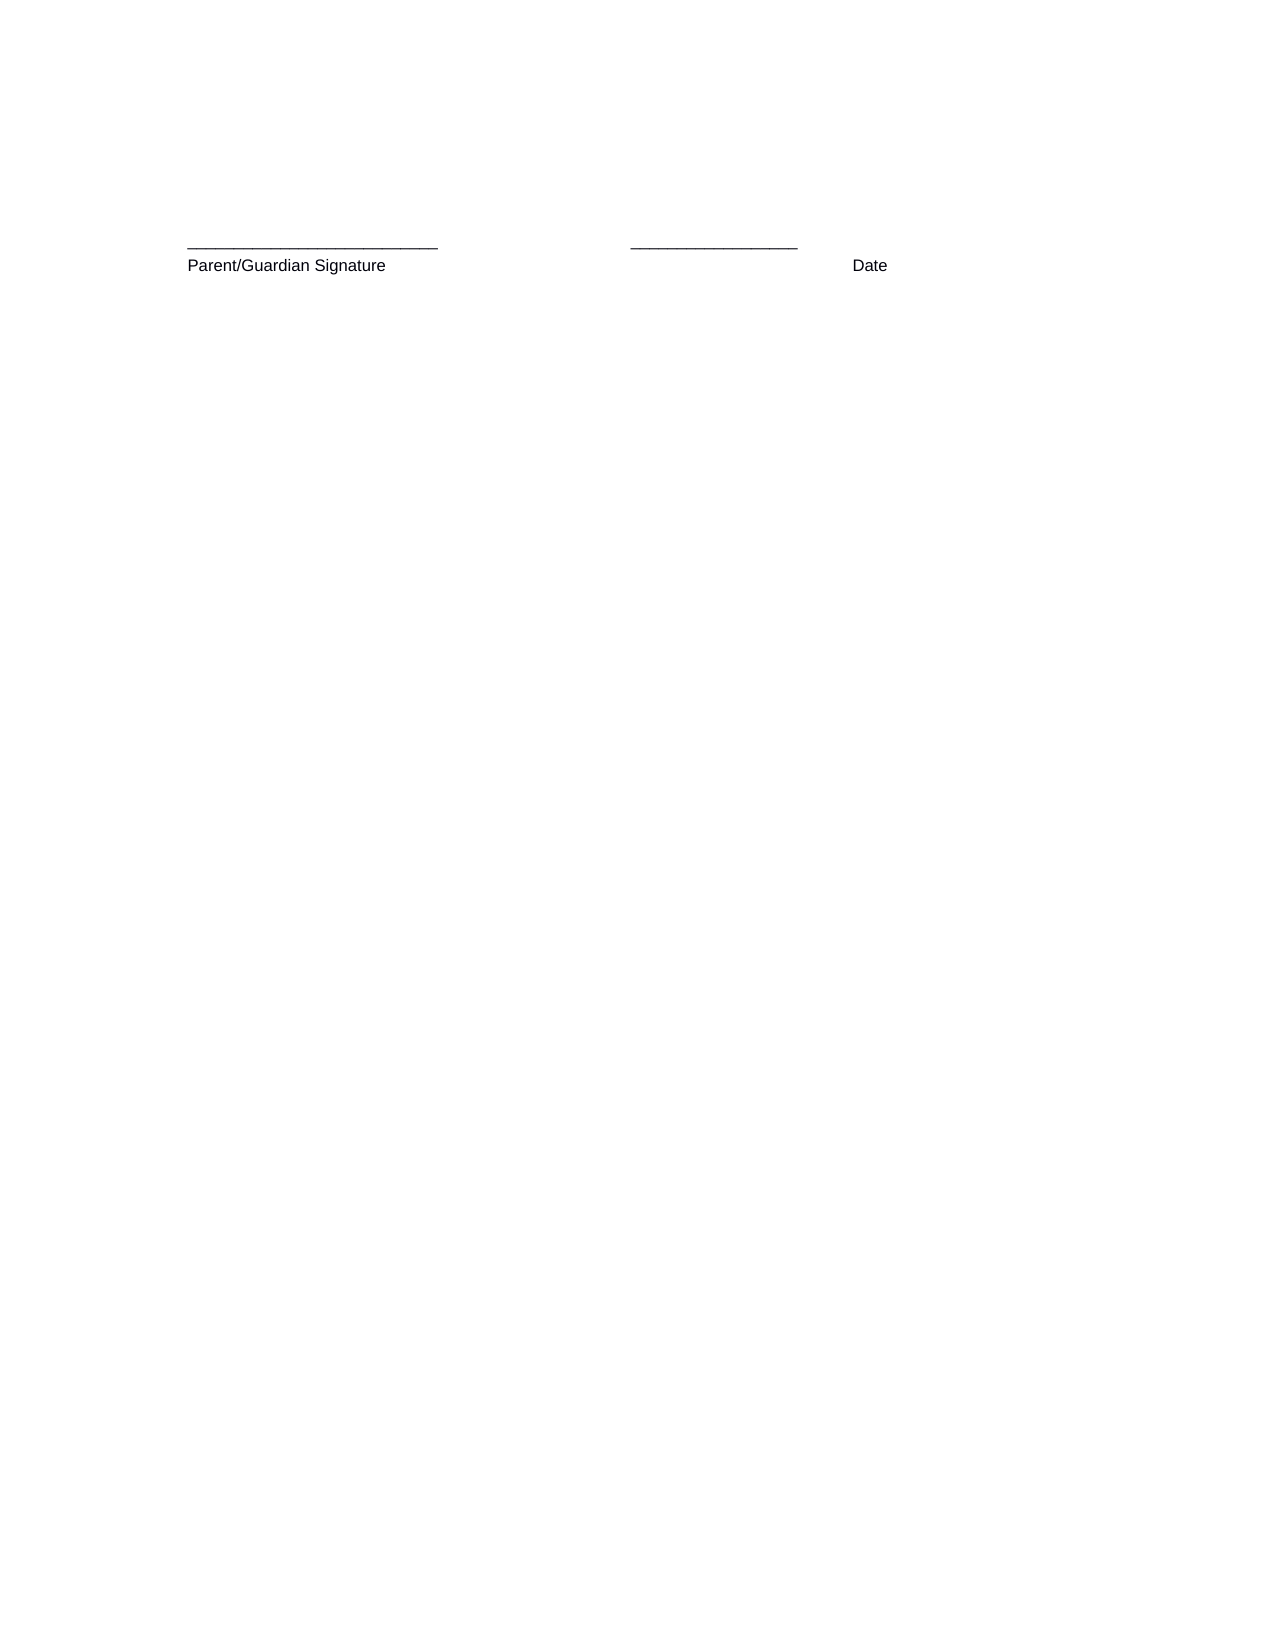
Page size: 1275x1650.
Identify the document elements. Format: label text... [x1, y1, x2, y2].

text ___________________________ __________________ [187, 225, 1087, 250]
text Parent/Guardian Signature Date [187, 250, 1087, 275]
